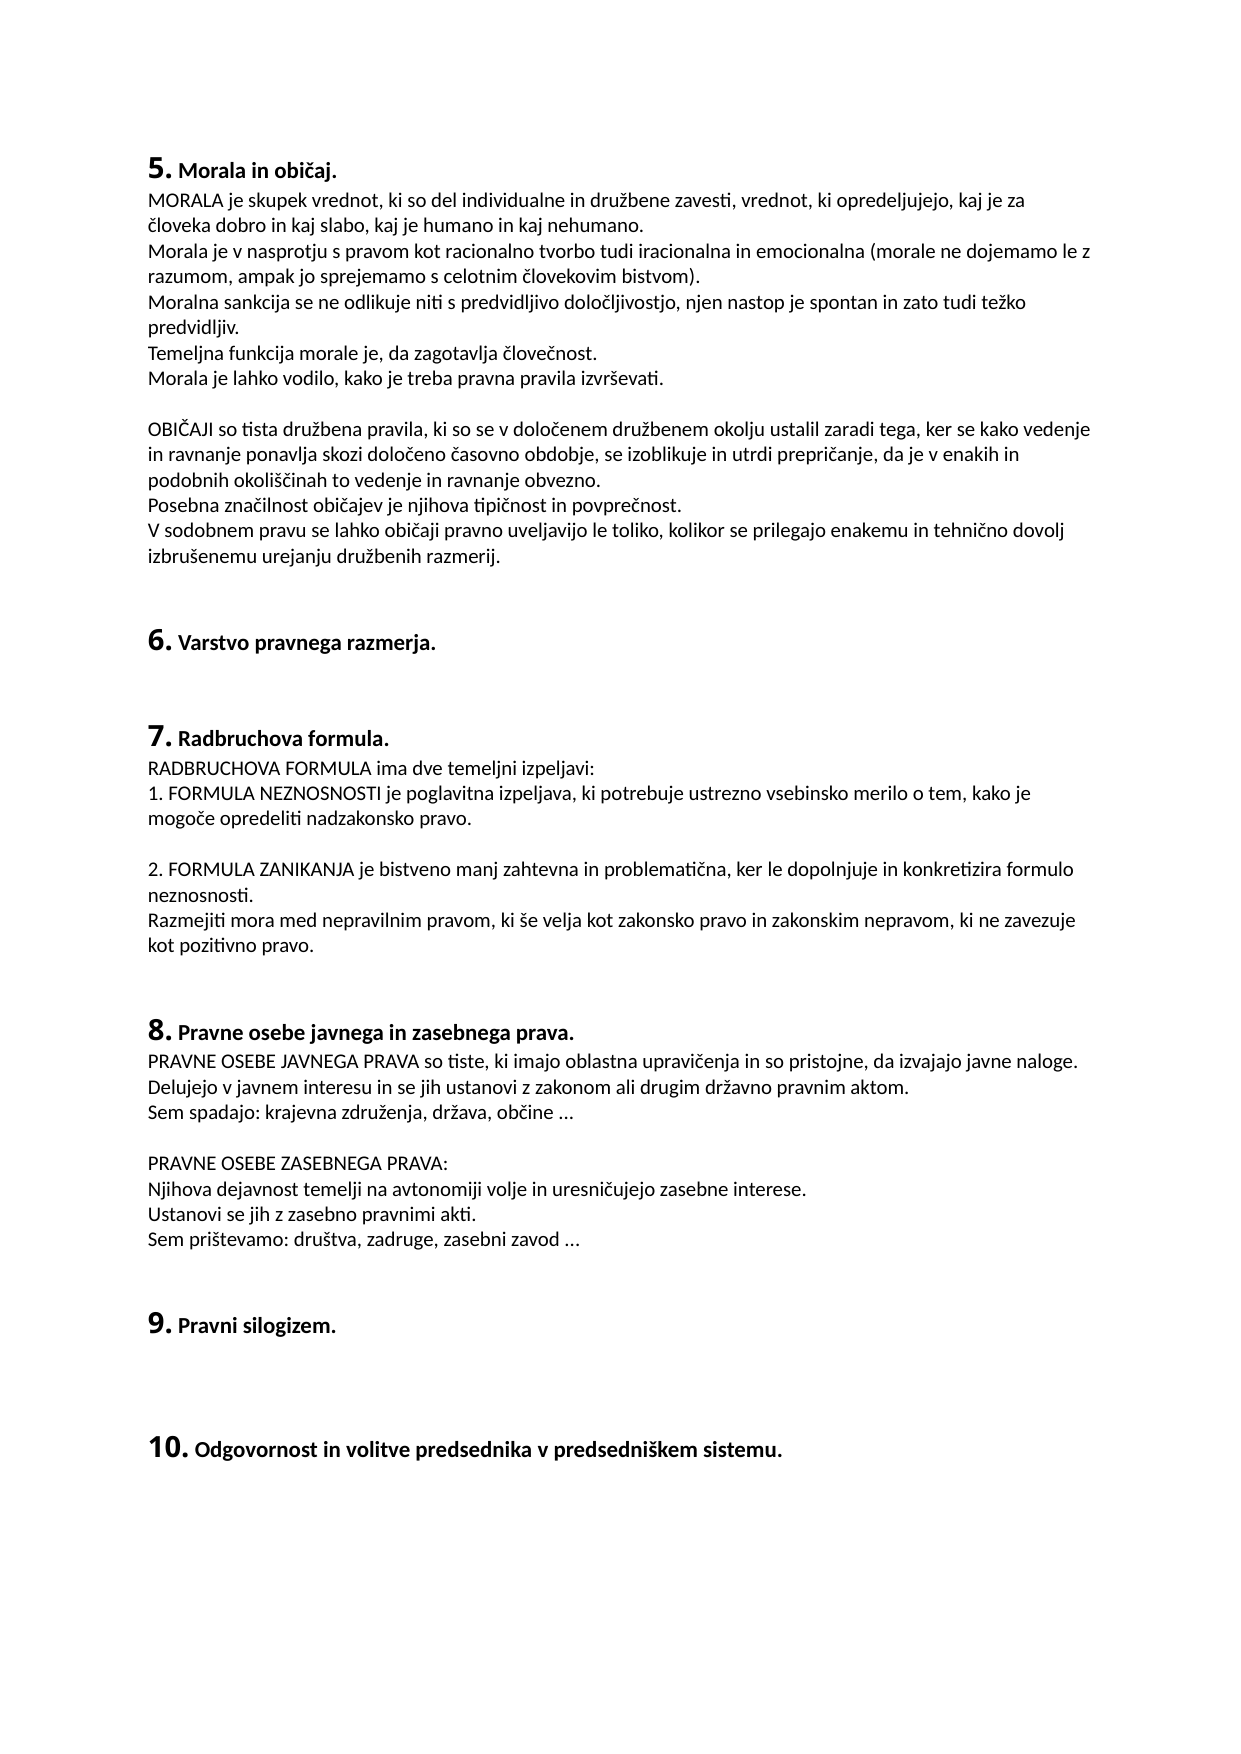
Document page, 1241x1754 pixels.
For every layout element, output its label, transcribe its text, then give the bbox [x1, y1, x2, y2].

text 8. Pravne osebe javnega in zasebnega prava. [148, 1009, 1093, 1049]
text 6. Varstvo pravnega razmerja. [148, 619, 1093, 659]
text Delujejo v javnem interesu in se jih ustanovi z zakonom ali drugim državno pravnim aktom. [148, 1074, 1093, 1099]
text Posebna značilnost običajev je njihova tipičnost in povprečnost. [148, 492, 1093, 518]
text Morala je lahko vodilo, kako je treba pravna pravila izvrševati. [148, 365, 1093, 391]
text Ustanovi se jih z zasebno pravnimi akti. [148, 1201, 1093, 1227]
text 1. FORMULA NEZNOSNOSTI je poglavitna izpeljava, ki potrebuje ustrezno vsebinsko merilo o tem, kako je mogoče opredeliti nadzakonsko pravo. [148, 780, 1093, 831]
text Njihova dejavnost temelji na avtonomiji volje in uresničujejo zasebne interese. [148, 1176, 1093, 1201]
text 2. FORMULA ZANIKANJA je bistveno manj zahtevna in problematična, ker le dopolnjuje in konkretizira formulo neznosnosti. [148, 856, 1093, 907]
text Sem spadajo: krajevna združenja, država, občine ... [148, 1099, 1093, 1125]
text Temeljna funkcija morale je, da zagotavlja človečnost. [148, 340, 1093, 365]
text Razmejiti mora med nepravilnim pravom, ki še velja kot zakonsko pravo in zakonskim nepravom, ki ne zavezuje kot pozitivno pravo. [148, 907, 1093, 958]
text V sodobnem pravu se lahko običaji pravno uveljavijo le toliko, kolikor se prilegajo enakemu in tehnično dovolj izbrušenemu urejanju družbenih razmerij. [148, 518, 1093, 568]
text Sem prištevamo: društva, zadruge, zasebni zavod ... [148, 1227, 1093, 1252]
text 7. Radbruchova formula. [148, 715, 1093, 755]
text OBIČAJI so tista družbena pravila, ki so se v določenem družbenem okolju ustalil zaradi tega, ker se kako vedenje in ravnanje ponavlja skozi določeno časovno obdobje, se izoblikuje in utrdi prepričanje, da je v enakih in podobnih okoliščinah to vedenje in ravnanje obvezno. [148, 416, 1093, 492]
text 5. Morala in običaj. [148, 148, 1093, 187]
text 9. Pravni silogizem. [148, 1303, 1093, 1342]
text MORALA je skupek vrednot, ki so del individualne in družbene zavesti, vrednot, ki opredeljujejo, kaj je za človeka dobro in kaj slabo, kaj je humano in kaj nehumano. [148, 187, 1093, 238]
text RADBRUCHOVA FORMULA ima dve temeljni izpeljavi: [148, 755, 1093, 780]
text PRAVNE OSEBE JAVNEGA PRAVA so tiste, ki imajo oblastna upravičenja in so pristojne, da izvajajo javne naloge. [148, 1049, 1093, 1074]
text Morala je v nasprotju s pravom kot racionalno tvorbo tudi iracionalna in emocionalna (morale ne dojemamo le z razumom, ampak jo sprejemamo s celotnim človekovim bistvom). [148, 238, 1093, 289]
text PRAVNE OSEBE ZASEBNEGA PRAVA: [148, 1150, 1093, 1176]
text Moralna sankcija se ne odlikuje niti s predvidljivo določljivostjo, njen nastop je spontan in zato tudi težko predvidljiv. [148, 289, 1093, 340]
text 10. Odgovornost in volitve predsednika v predsedniškem sistemu. [148, 1427, 1093, 1466]
